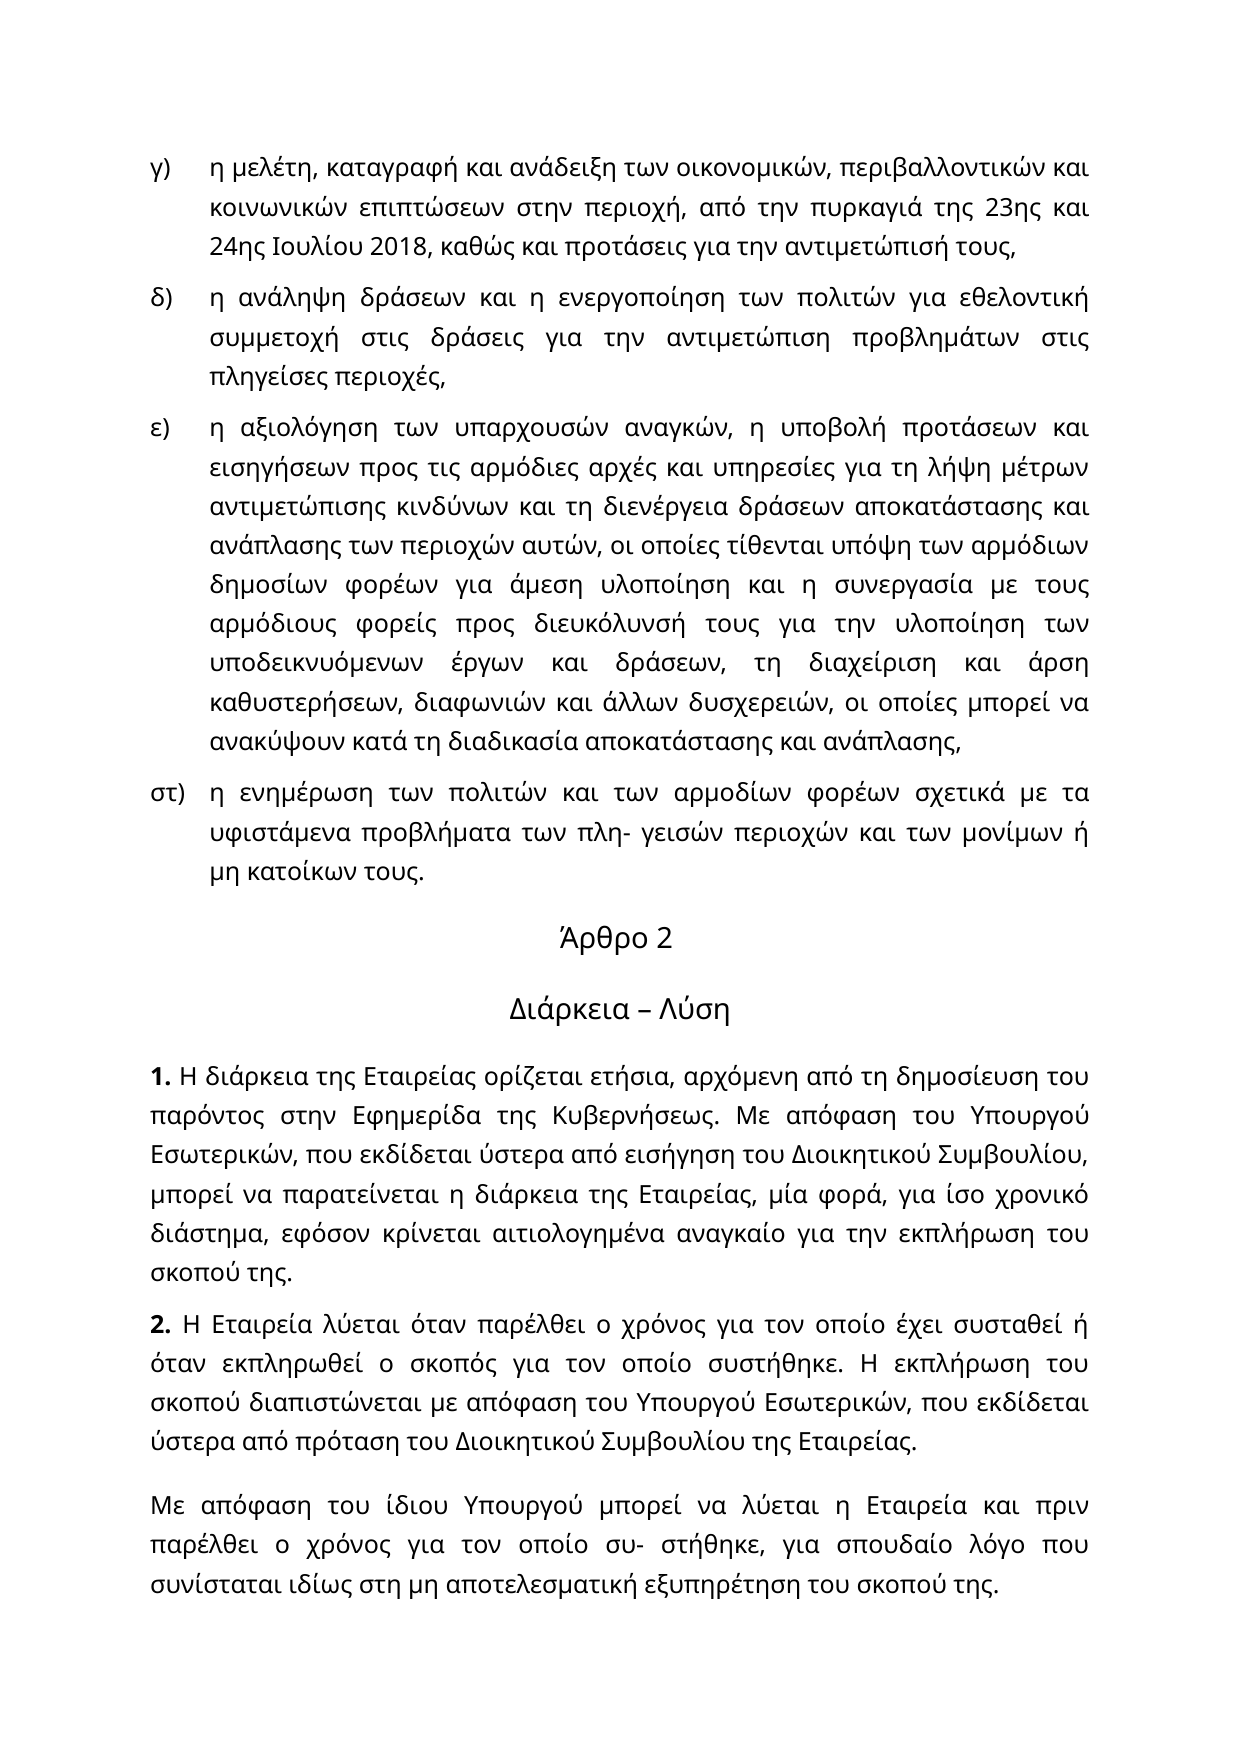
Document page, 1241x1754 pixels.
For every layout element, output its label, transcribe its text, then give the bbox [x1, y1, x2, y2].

subtitle Άρθρο 2 [150, 917, 1090, 957]
list ε) η αξιολόγηση των υπαρχουσών αναγκών, η υποβολή προτάσεων και εισηγήσεων προς τις αρμόδιες αρχές και υπηρεσίες για τη λήψη μέτρων αντιμετώπισης κινδύνων και τη διενέργεια δράσεων αποκατάστασης και ανάπλασης των περιοχών αυτών, οι οποίες τίθενται υπόψη των αρμόδιων δημοσίων φορέων για άμεση υλοποίηση και η συνεργασία με τους αρμόδιους φορείς προς διευκόλυνσή τους για την υλοποίηση των υποδεικνυόμενων έργων και δράσεων, τη διαχείριση και άρση καθυστερήσεων, διαφωνιών και άλλων δυσχερειών, οι οποίες μπορεί να ανακύψουν κατά τη διαδικασία αποκατάστασης και ανάπλασης, [150, 410, 1090, 757]
subtitle Διάρκεια – Λύση [150, 988, 1090, 1028]
list γ) η μελέτη, καταγραφή και ανάδειξη των οικονομικών, περιβαλλοντικών και κοινωνικών επιπτώσεων στην περιοχή, από την πυρκαγιά της 23ης και 24ης Ιουλίου 2018, καθώς και προτάσεις για την αντιμετώπισή τους, [150, 150, 1090, 262]
text 2. Η Εταιρεία λύεται όταν παρέλθει ο χρόνος για τον οποίο έχει συσταθεί ή όταν εκπληρωθεί ο σκοπός για τον οποίο συστήθηκε. Η εκπλήρωση του σκοπού διαπιστώνεται με απόφαση του Υπουργού Εσωτερικών, που εκδίδεται ύστερα από πρόταση του Διοικητικού Συμβουλίου της Εταιρείας. [150, 1306, 1090, 1458]
list στ) η ενημέρωση των πολιτών και των αρμοδίων φορέων σχετικά με τα υφιστάμενα προβλήματα των πλη- γεισών περιοχών και των μονίμων ή μη κατοίκων τους. [150, 775, 1090, 887]
list δ) η ανάληψη δράσεων και η ενεργοποίηση των πολιτών για εθελοντική συμμετοχή στις δράσεις για την αντιμετώπιση προβλημάτων στις πληγείσες περιοχές, [150, 280, 1090, 392]
text Με απόφαση του ίδιου Υπουργού μπορεί να λύεται η Εταιρεία και πριν παρέλθει ο χρόνος για τον οποίο συ- στήθηκε, για σπουδαίο λόγο που συνίσταται ιδίως στη μη αποτελεσματική εξυπηρέτηση του σκοπού της. [150, 1488, 1090, 1600]
text 1. Η διάρκεια της Εταιρείας ορίζεται ετήσια, αρχόμενη από τη δημοσίευση του παρόντος στην Εφημερίδα της Κυβερνήσεως. Με απόφαση του Υπουργού Εσωτερικών, που εκδίδεται ύστερα από εισήγηση του Διοικητικού Συμβουλίου, μπορεί να παρατείνεται η διάρκεια της Εταιρείας, μία φορά, για ίσο χρονικό διάστημα, εφόσον κρίνεται αιτιολογημένα αναγκαίο για την εκπλήρωση του σκοπού της. [150, 1059, 1090, 1289]
